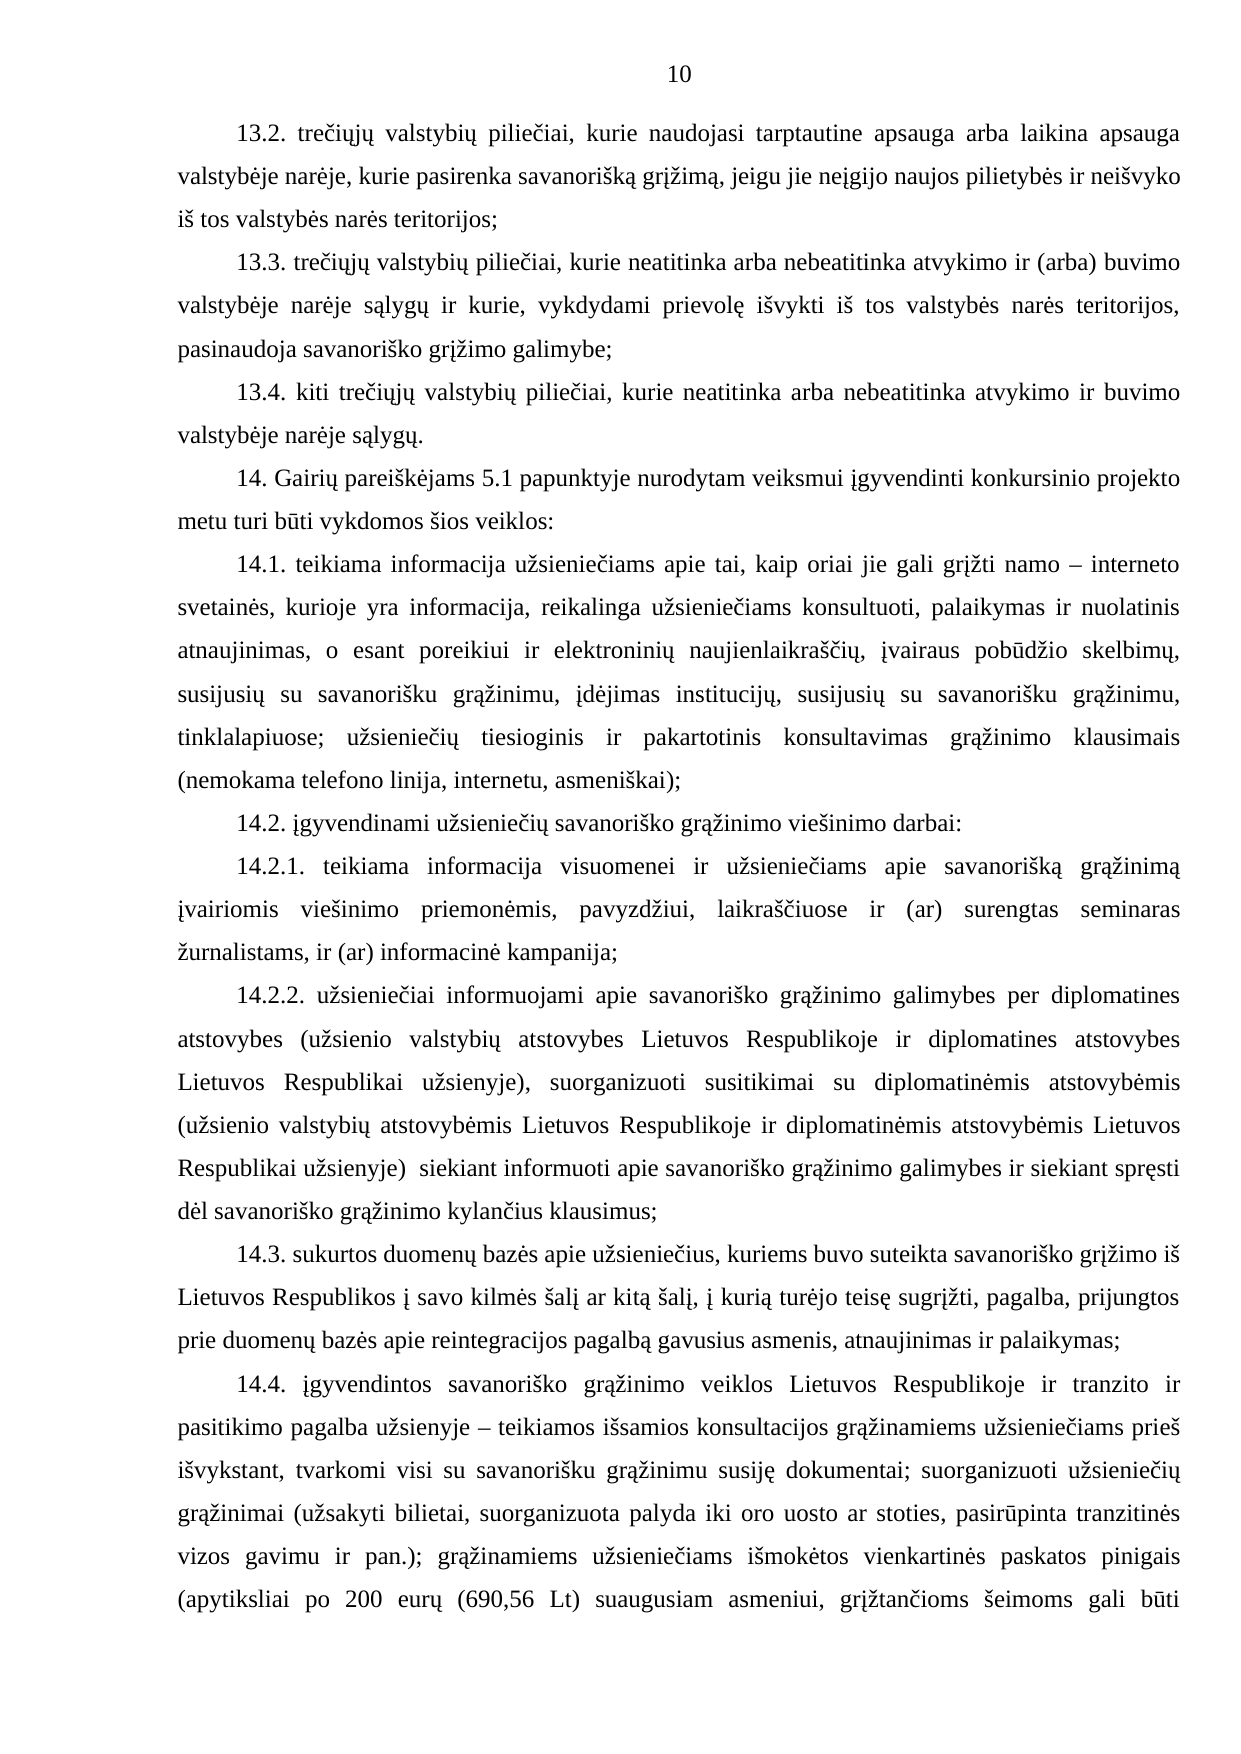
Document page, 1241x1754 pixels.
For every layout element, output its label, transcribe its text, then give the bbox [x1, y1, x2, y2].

text 13.4. kiti trečiųjų valstybių piliečiai, kurie neatitinka arba nebeatitinka atvykimo ir buvimo valstybėje narėje sąlygų. [177, 377, 1181, 449]
text 13.3. trečiųjų valstybių piliečiai, kurie neatitinka arba nebeatitinka atvykimo ir (arba) buvimo valstybėje narėje sąlygų ir kurie, vykdydami prievolę išvykti iš tos valstybės narės teritorijos, pasinaudoja savanoriško grįžimo galimybe; [177, 247, 1181, 362]
text 14.3. sukurtos duomenų bazės apie užsieniečius, kuriems buvo suteikta savanoriško grįžimo iš Lietuvos Respublikos į savo kilmės šalį ar kitą šalį, į kurią turėjo teisę sugrįžti, pagalba, prijungtos prie duomenų bazės apie reintegracijos pagalbą gavusius asmenis, atnaujinimas ir palaikymas; [177, 1239, 1181, 1354]
text 14. Gairių pareiškėjams 5.1 papunktyje nurodytam veiksmui įgyvendinti konkursinio projekto metu turi būti vykdomos šios veiklos: [177, 463, 1181, 535]
text 14.2.1. teikiama informacija visuomenei ir užsieniečiams apie savanorišką grąžinimą įvairiomis viešinimo priemonėmis, pavyzdžiui, laikraščiuose ir (ar) surengtas seminaras žurnalistams, ir (ar) informacinė kampanija; [177, 851, 1181, 966]
text 14.4. įgyvendintos savanoriško grąžinimo veiklos Lietuvos Respublikoje ir tranzito ir pasitikimo pagalba užsienyje – teikiamos išsamios konsultacijos grąžinamiems užsieniečiams prieš išvykstant, tvarkomi visi su savanorišku grąžinimu susiję dokumentai; suorganizuoti užsieniečių grąžinimai (užsakyti bilietai, suorganizuota palyda iki oro uosto ar stoties, pasirūpinta tranzitinės vizos gavimu ir pan.); grąžinamiems užsieniečiams išmokėtos vienkartinės paskatos pinigais (apytiksliai po 200 eurų (690,56 Lt) suaugusiam asmeniui, grįžtančioms šeimoms gali būti [177, 1369, 1181, 1613]
text 14.1. teikiama informacija užsieniečiams apie tai, kaip oriai jie gali grįžti namo – interneto svetainės, kurioje yra informacija, reikalinga užsieniečiams konsultuoti, palaikymas ir nuolatinis atnaujinimas, o esant poreikiui ir elektroninių naujienlaikraščių, įvairaus pobūdžio skelbimų, susijusių su savanorišku grąžinimu, įdėjimas institucijų, susijusių su savanorišku grąžinimu, tinklalapiuose; užsieniečių tiesioginis ir pakartotinis konsultavimas grąžinimo klausimais (nemokama telefono linija, internetu, asmeniškai); [177, 549, 1181, 794]
text 14.2. įgyvendinami užsieniečių savanoriško grąžinimo viešinimo darbai: [177, 808, 1181, 837]
text 14.2.2. užsieniečiai informuojami apie savanoriško grąžinimo galimybes per diplomatines atstovybes (užsienio valstybių atstovybes Lietuvos Respublikoje ir diplomatines atstovybes Lietuvos Respublikai užsienyje), suorganizuoti susitikimai su diplomatinėmis atstovybėmis (užsienio valstybių atstovybėmis Lietuvos Respublikoje ir diplomatinėmis atstovybėmis Lietuvos Respublikai užsienyje) siekiant informuoti apie savanoriško grąžinimo galimybes ir siekiant spręsti dėl savanoriško grąžinimo kylančius klausimus; [177, 981, 1181, 1225]
text 13.2. trečiųjų valstybių piliečiai, kurie naudojasi tarptautine apsauga arba laikina apsauga valstybėje narėje, kurie pasirenka savanorišką grįžimą, jeigu jie neįgijo naujos pilietybės ir neišvyko iš tos valstybės narės teritorijos; [177, 118, 1181, 233]
